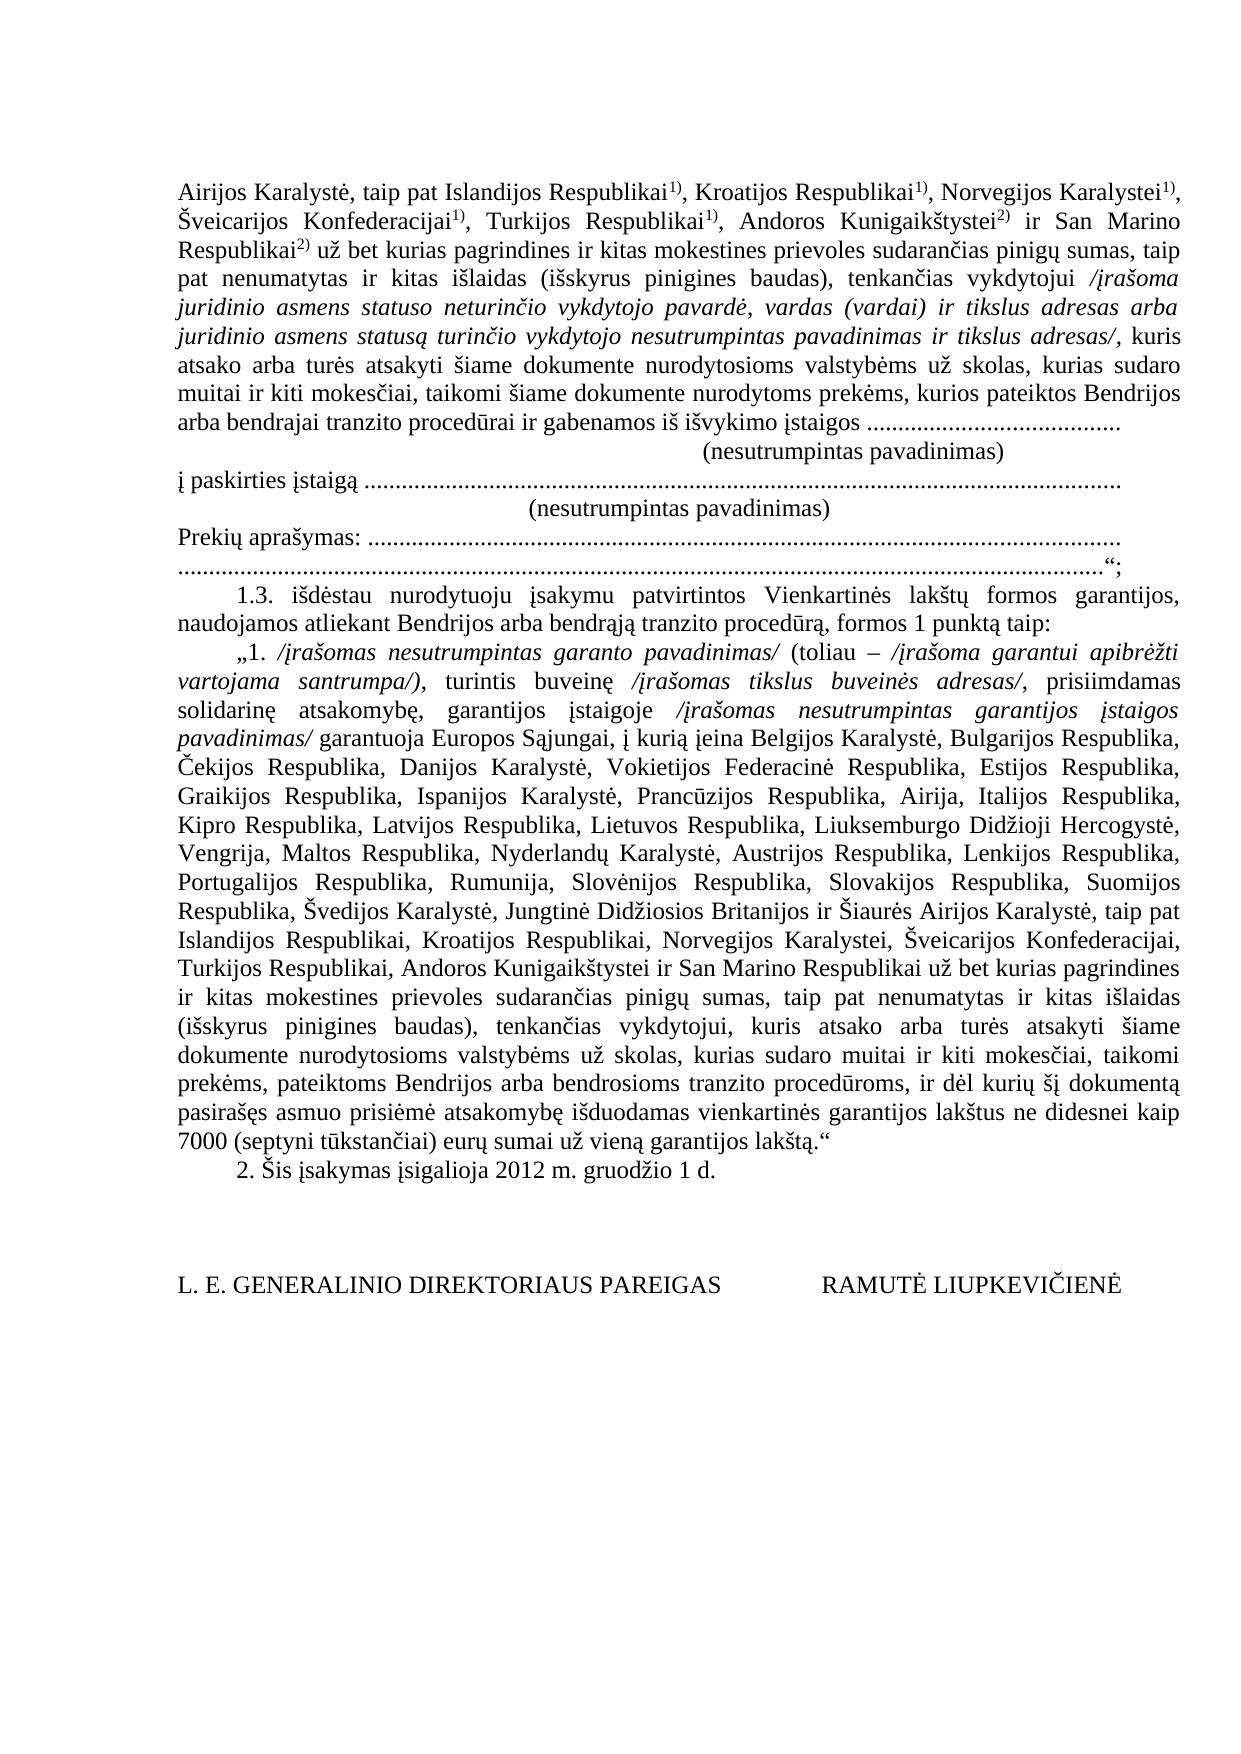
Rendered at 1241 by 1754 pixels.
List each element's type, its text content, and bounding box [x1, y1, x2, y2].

text (nesutrumpintas pavadinimas) [177, 493, 1181, 522]
text 1.3. išdėstau nurodytuoju įsakymu patvirtintos Vienkartinės lakštų formos garantijos, naudojamos atliekant Bendrijos arba bendrąją tranzito procedūrą, formos 1 punktą taip: [177, 580, 1181, 637]
text Prekių aprašymas: [177, 522, 1181, 551]
text į paskirties įstaigą [177, 465, 1181, 493]
text ... “; [177, 551, 1181, 580]
text L. e. generalinio direktoriaus pareigas Ramutė Liupkevičienė [177, 1270, 1181, 1298]
text (nesutrumpintas pavadinimas) [177, 436, 1181, 465]
text „1. /įrašomas nesutrumpintas garanto pavadinimas/ (toliau – /įrašoma garantui apibrėžti vartojama santrumpa/), turintis buveinę /įrašomas tikslus buveinės adresas/, prisiimdamas solidarinę atsakomybę, garantijos įstaigoje /įrašomas nesutrumpintas garantijos įstaigos pavadinimas/ garantuoja Europos Sąjungai, į kurią įeina Belgijos Karalystė, Bulgarijos Respublika, Čekijos Respublika, Danijos Karalystė, Vokietijos Federacinė Respublika, Estijos Respublika, Graikijos Respublika, Ispanijos Karalystė, Prancūzijos Respublika, Airija, Italijos Respublika, Kipro Respublika, Latvijos Respublika, Lietuvos Respublika, Liuksemburgo Didžioji Hercogystė, Vengrija, Maltos Respublika, Nyderlandų Karalystė, Austrijos Respublika, Lenkijos Respublika, Portugalijos Respublika, Rumunija, Slovėnijos Respublika, Slovakijos Respublika, Suomijos Respublika, Švedijos Karalystė, Jungtinė Didžiosios Britanijos ir Šiaurės Airijos Karalystė, taip pat Islandijos Respublikai, Kroatijos Respublikai, Norvegijos Karalystei, Šveicarijos Konfederacijai, Turkijos Respublikai, Andoros Kunigaikštystei ir San Marino Respublikai už bet kurias pagrindines ir kitas mokestines prievoles sudarančias pinigų sumas, taip pat nenumatytas ir kitas išlaidas (išskyrus pinigines baudas), tenkančias vykdytojui, kuris atsako arba turės atsakyti šiame dokumente nurodytosioms valstybėms už skolas, kurias sudaro muitai ir kiti mokesčiai, taikomi prekėms, pateiktoms Bendrijos arba bendrosioms tranzito procedūroms, ir dėl kurių šį dokumentą pasirašęs asmuo prisiėmė atsakomybę išduodamas vienkartinės garantijos lakštus ne didesnei kaip 7000 (septyni tūkstančiai) eurų sumai už vieną garantijos lakštą.“ [177, 637, 1181, 1155]
text „1. /įrašomas nesutrumpintas garanto pavadinimas/ (toliau – /įrašoma garantui apibrėžti vartojama santrumpa/), turintis buveinę /įrašomas tikslus buveinės adresas/, prisiimdamas solidarinę atsakomybę, garantijos įstaigoje /įrašomas nesutrumpintas garantijos įstaigos pavadinimas/ maksimalia /įrašomas garantijos dydis skaitmenimis, skliaustuose garantijos dydis žodžiais, valiutos pavadinimas/ suma garantuoja Europos Sąjungai, į kurią įeina Belgijos Karalystė, Bulgarijos Respublika, Čekijos Respublika, Danijos Karalystė, Vokietijos Federacinė Respublika, Estijos Respublika, Graikijos Respublika, Ispanijos Karalystė, Prancūzijos Respublika, Airija, Italijos Respublika, Kipro Respublika, Latvijos Respublika, Lietuvos Respublika, Liuksemburgo Didžioji Hercogystė, Vengrija, Maltos Respublika, Nyderlandų Karalystė, Austrijos Respublika, Lenkijos Respublika, Portugalijos Respublika, Rumunija, Slovėnijos Respublika, Slovakijos Respublika, Suomijos Respublika, Švedijos Karalystė, Jungtinė Didžiosios Britanijos ir Šiaurės Airijos Karalystė, taip pat Islandijos Respublikai1), Kroatijos Respublikai1), Norvegijos Karalystei1), Šveicarijos Konfederacijai1), Turkijos Respublikai1), Andoros Kunigaikštystei2) ir San Marino Respublikai2) už bet kurias pagrindines ir kitas mokestines prievoles sudarančias pinigų sumas, taip pat nenumatytas ir kitas išlaidas (išskyrus pinigines baudas), tenkančias vykdytojui /įrašoma juridinio asmens statuso neturinčio vykdytojo pavardė, vardas (vardai) ir tikslus adresas arba juridinio asmens statusą turinčio vykdytojo nesutrumpintas pavadinimas ir tikslus adresas/, kuris atsako arba turės atsakyti šiame dokumente nurodytosioms valstybėms už skolas, kurias sudaro muitai ir kiti mokesčiai, taikomi šiame dokumente nurodytoms prekėms, kurios pateiktos Bendrijos arba bendrajai tranzito procedūrai ir gabenamos iš išvykimo įstaigos [177, 177, 1181, 436]
text 2. Šis įsakymas įsigalioja 2012 m. gruodžio 1 d. [177, 1155, 1181, 1183]
